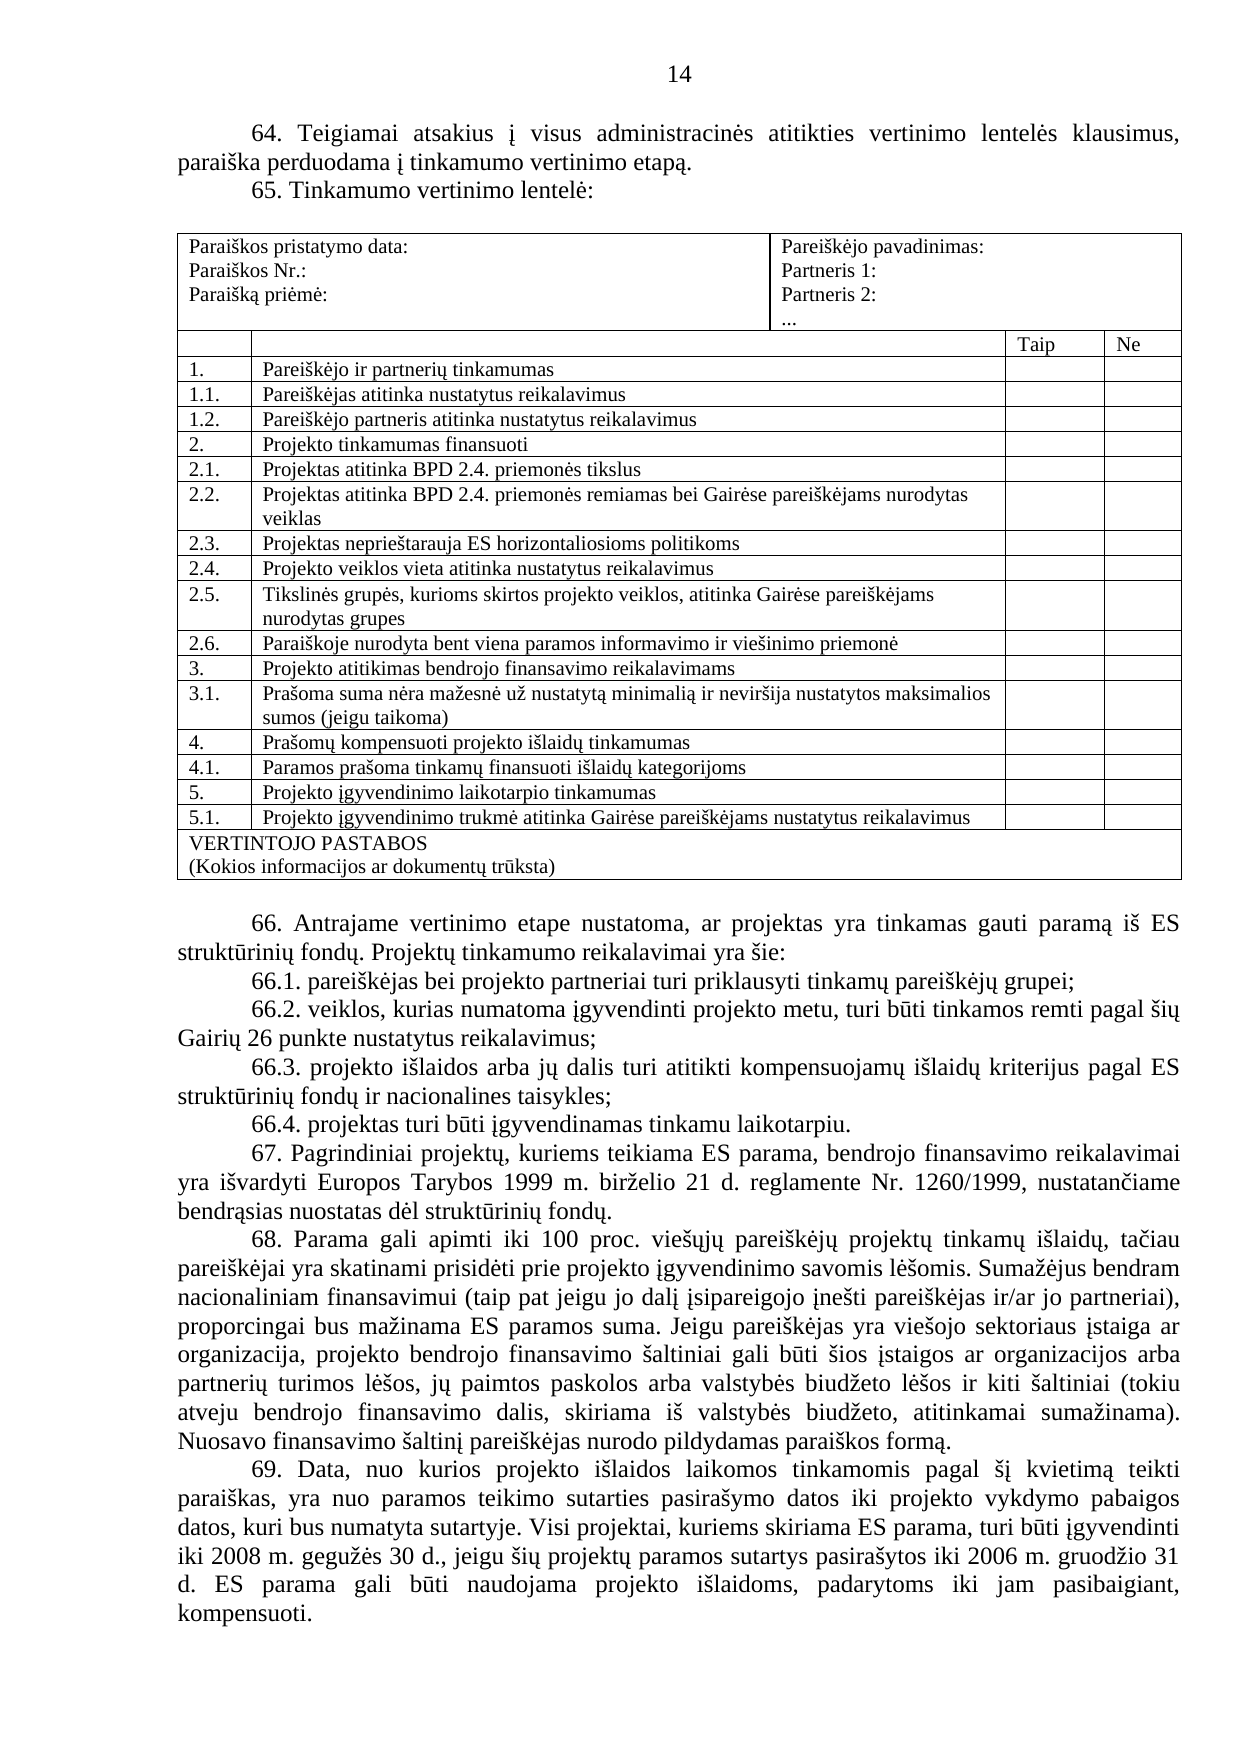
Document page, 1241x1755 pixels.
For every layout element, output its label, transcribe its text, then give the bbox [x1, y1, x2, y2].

table_cell Tikslinės grupės, kurioms skirtos projekto veiklos, atitinka Gairėse pareiškėjams nurodytas grupes [252, 581, 1005, 629]
table_cell [1006, 357, 1104, 381]
table_cell [1105, 780, 1181, 804]
table_cell 4. [178, 730, 251, 754]
table_cell [1006, 656, 1104, 680]
table_cell [1006, 755, 1104, 779]
table_cell [1105, 656, 1181, 680]
table_cell Projektas atitinka BPD 2.4. priemonės tikslus [252, 457, 1005, 481]
table_cell Projekto tinkamumas finansuoti [252, 432, 1005, 456]
table_cell [1105, 556, 1181, 580]
text 66.1. pareiškėjas bei projekto partneriai turi priklausyti tinkamų pareiškėjų grupei; [177, 966, 1181, 994]
table_cell [178, 331, 251, 356]
table_cell [1105, 531, 1181, 555]
table_cell [1006, 482, 1104, 530]
table_cell [1105, 457, 1181, 481]
table_cell [1006, 407, 1104, 431]
table_cell [252, 331, 1005, 356]
text 68. Parama gali apimti iki 100 proc. viešųjų pareiškėjų projektų tinkamų išlaidų, tačiau pareiškėjai yra skatinami prisidėti prie projekto įgyvendinimo savomis lėšomis. Sumažėjus bendram nacionaliniam finansavimui (taip pat jeigu jo dalį įsipareigojo įnešti pareiškėjas ir/ar jo partneriai), proporcingai bus mažinama ES paramos suma. Jeigu pareiškėjas yra viešojo sektoriaus įstaiga ar organizacija, projekto bendrojo finansavimo šaltiniai gali būti šios įstaigos ar organizacijos arba partnerių turimos lėšos, jų paimtos paskolos arba valstybės biudžeto lėšos ir kiti šaltiniai (tokiu atveju bendrojo finansavimo dalis, skiriama iš valstybės biudžeto, atitinkamai sumažinama). Nuosavo finansavimo šaltinį pareiškėjas nurodo pildydamas paraiškos formą. [177, 1224, 1181, 1454]
table_cell [1006, 581, 1104, 629]
table_cell [1105, 581, 1181, 629]
table_cell [1006, 457, 1104, 481]
table_cell 2.4. [178, 556, 251, 580]
table_cell VERTINTOJO PASTABOS (Kokios informacijos ar dokumentų trūksta) [178, 830, 1181, 878]
table_cell [1105, 631, 1181, 655]
table_cell [1006, 531, 1104, 555]
table_header Paraiškos pristatymo data: Paraiškos Nr.: Paraišką priėmė: [178, 234, 769, 330]
table_cell [1006, 805, 1104, 829]
table_cell 5. [178, 780, 251, 804]
table_cell [1105, 482, 1181, 530]
table_cell 2.6. [178, 631, 251, 655]
table_cell Paraiškoje nurodyta bent viena paramos informavimo ir viešinimo priemonė [252, 631, 1005, 655]
table_cell 1.2. [178, 407, 251, 431]
text 65. Tinkamumo vertinimo lentelė: [177, 176, 1181, 204]
text 66. Antrajame vertinimo etape nustatoma, ar projektas yra tinkamas gauti paramą iš ES struktūrinių fondų. Projektų tinkamumo reikalavimai yra šie: [177, 908, 1181, 966]
table_cell 2.3. [178, 531, 251, 555]
table_cell [1105, 805, 1181, 829]
text 69. Data, nuo kurios projekto išlaidos laikomos tinkamomis pagal šį kvietimą teikti paraiškas, yra nuo paramos teikimo sutarties pasirašymo datos iki projekto vykdymo pabaigos datos, kuri bus numatyta sutartyje. Visi projektai, kuriems skiriama ES parama, turi būti įgyvendinti iki 2008 m. gegužės 30 d., jeigu šių projektų paramos sutartys pasirašytos iki 2006 m. gruodžio 31 d. ES parama gali būti naudojama projekto išlaidoms, padarytoms iki jam pasibaigiant, kompensuoti. [177, 1454, 1181, 1627]
table_cell 3. [178, 656, 251, 680]
table_cell 2.5. [178, 581, 251, 629]
text 64. Teigiamai atsakius į visus administracinės atitikties vertinimo lentelės klausimus, paraiška perduodama į tinkamumo vertinimo etapą. [177, 118, 1181, 176]
table_cell [1006, 780, 1104, 804]
table_cell [1006, 382, 1104, 406]
table_cell Projekto įgyvendinimo laikotarpio tinkamumas [252, 780, 1005, 804]
table_cell 3.1. [178, 681, 251, 729]
table_cell 2.1. [178, 457, 251, 481]
table_cell 1. [178, 357, 251, 381]
table_cell Projektas neprieštarauja ES horizontaliosioms politikoms [252, 531, 1005, 555]
text 67. Pagrindiniai projektų, kuriems teikiama ES parama, bendrojo finansavimo reikalavimai yra išvardyti Europos Tarybos 1999 m. birželio 21 d. reglamente Nr. 1260/1999, nustatančiame bendrąsias nuostatas dėl struktūrinių fondų. [177, 1138, 1181, 1224]
text 66.4. projektas turi būti įgyvendinamas tinkamu laikotarpiu. [177, 1109, 1181, 1138]
table_cell 2. [178, 432, 251, 456]
table_cell Projekto veiklos vieta atitinka nustatytus reikalavimus [252, 556, 1005, 580]
table_cell Taip [1006, 331, 1104, 356]
table_cell [1105, 357, 1181, 381]
table_cell [1006, 681, 1104, 729]
table_cell [1006, 432, 1104, 456]
table_cell Pareiškėjo partneris atitinka nustatytus reikalavimus [252, 407, 1005, 431]
table_cell Paramos prašoma tinkamų finansuoti išlaidų kategorijoms [252, 755, 1005, 779]
table_cell [1105, 730, 1181, 754]
table_cell [1105, 382, 1181, 406]
table_cell 4.1. [178, 755, 251, 779]
table_cell 2.2. [178, 482, 251, 530]
table_cell [1006, 556, 1104, 580]
table_cell [1105, 432, 1181, 456]
table_cell [1105, 407, 1181, 431]
table_cell Pareiškėjas atitinka nustatytus reikalavimus [252, 382, 1005, 406]
table_cell Pareiškėjo ir partnerių tinkamumas [252, 357, 1005, 381]
table_cell [1105, 755, 1181, 779]
table_cell [1006, 631, 1104, 655]
text 66.3. projekto išlaidos arba jų dalis turi atitikti kompensuojamų išlaidų kriterijus pagal ES struktūrinių fondų ir nacionalines taisykles; [177, 1052, 1181, 1109]
text 66.2. veiklos, kurias numatoma įgyvendinti projekto metu, turi būti tinkamos remti pagal šių Gairių 26 punkte nustatytus reikalavimus; [177, 994, 1181, 1052]
table_cell Prašomų kompensuoti projekto išlaidų tinkamumas [252, 730, 1005, 754]
table_header Pareiškėjo pavadinimas: Partneris 1: Partneris 2: ... [771, 234, 1181, 330]
table_cell Prašoma suma nėra mažesnė už nustatytą minimalią ir neviršija nustatytos maksimalios sumos (jeigu taikoma) [252, 681, 1005, 729]
table_cell Projekto įgyvendinimo trukmė atitinka Gairėse pareiškėjams nustatytus reikalavimus [252, 805, 1005, 829]
table_cell Ne [1105, 331, 1181, 356]
table_cell Projektas atitinka BPD 2.4. priemonės remiamas bei Gairėse pareiškėjams nurodytas veiklas [252, 482, 1005, 530]
table_cell 5.1. [178, 805, 251, 829]
table_cell 1.1. [178, 382, 251, 406]
table_cell [1006, 730, 1104, 754]
table_cell [1105, 681, 1181, 729]
table_cell Projekto atitikimas bendrojo finansavimo reikalavimams [252, 656, 1005, 680]
